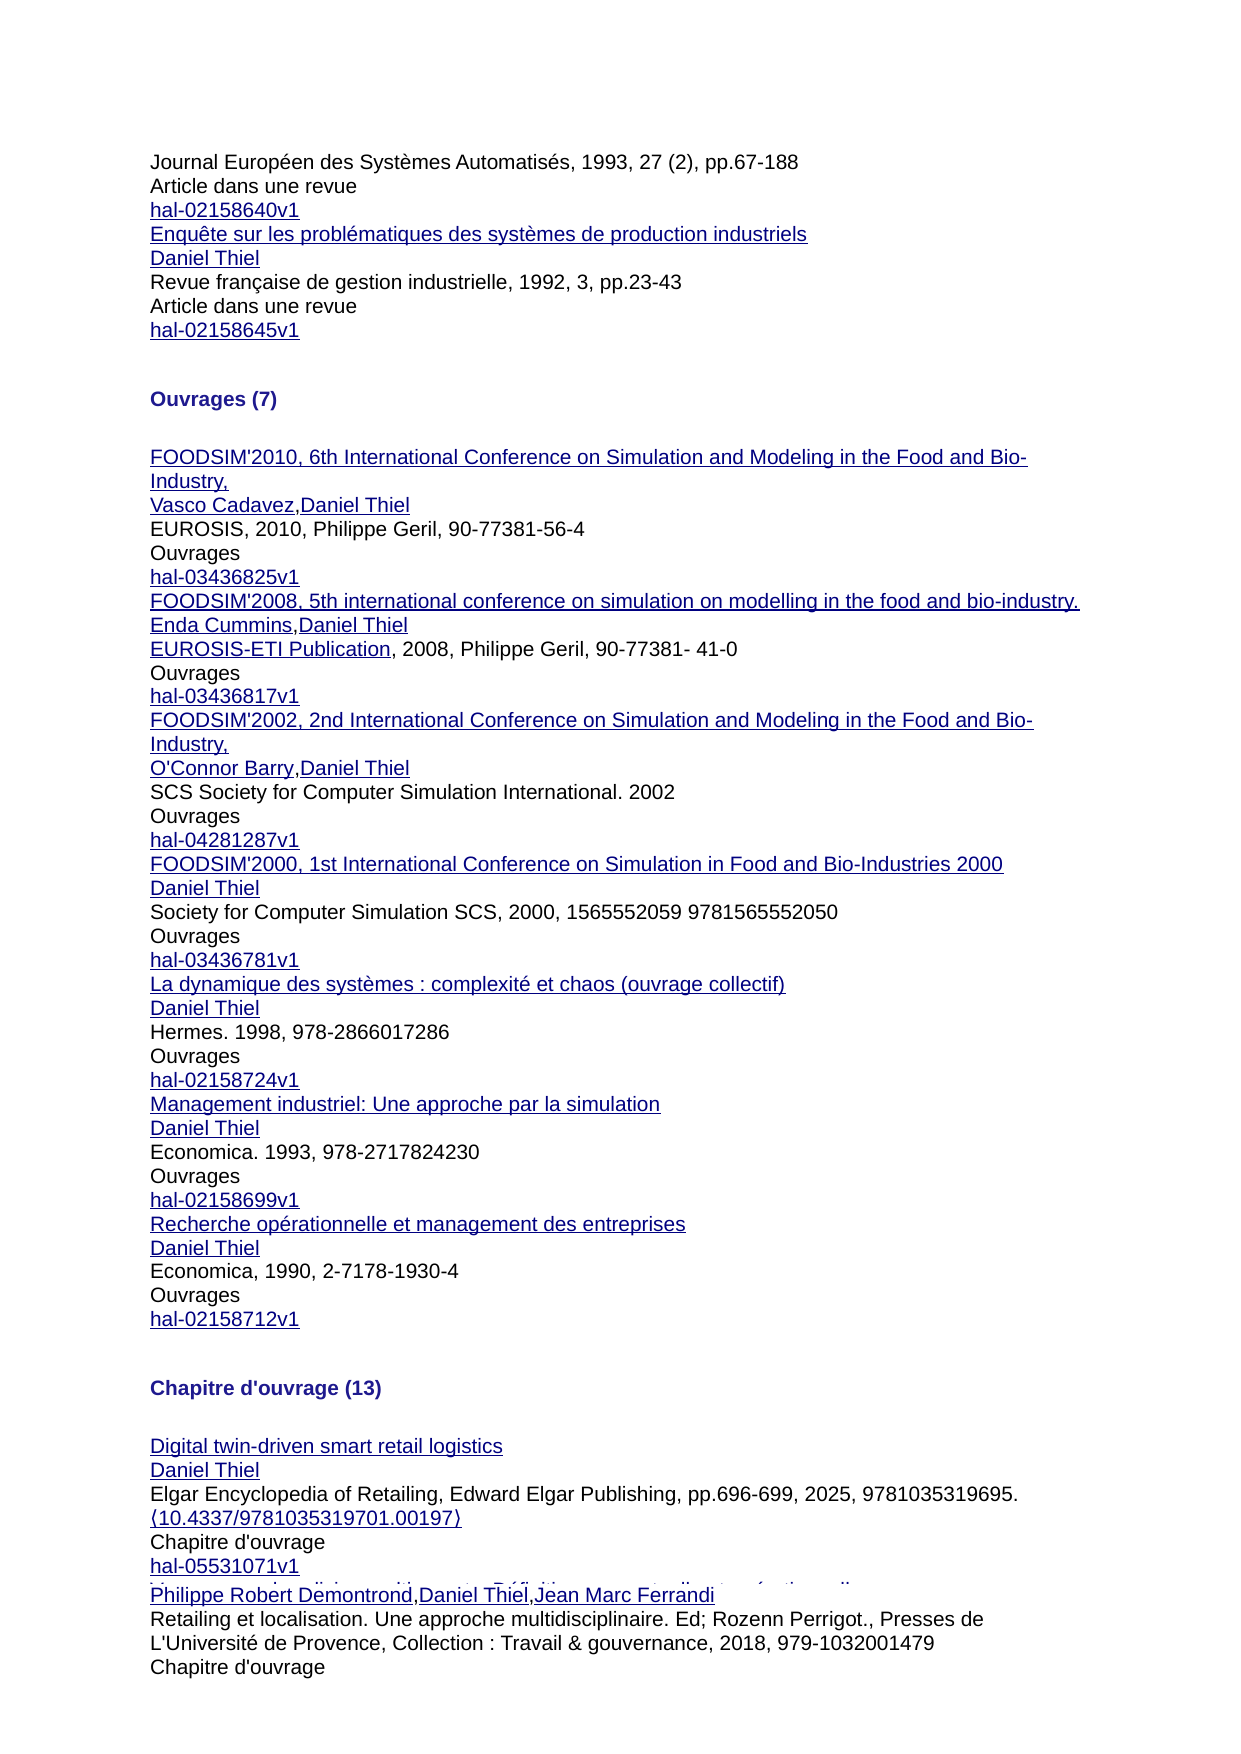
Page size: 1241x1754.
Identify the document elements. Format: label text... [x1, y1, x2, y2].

table_cell Vers un merchandising multi-agents. Définition conceptuelle et opérationnelle. Philippe Robert Demontrond,Daniel Thiel,Jean Marc Ferrandi Retailing et localisation. Une approche multidisciplinaire. Ed; Rozenn Perrigot., Presses de L'Université de Provence, Collection : Travail & gouvernance, 2018, 979-1032001479 Chapitre d'ouvrage hal-02157910v1 [150, 1578, 1090, 1679]
subtitle Ouvrages (7) [150, 386, 1090, 410]
table_header FOODSIM'2010, 6th International Conference on Simulation and Modeling in the Food and Bio-Industry, Vasco Cadavez,Daniel Thiel EUROSIS, 2010, Philippe Geril, 90-77381-56-4 Ouvrages hal-03436825v1 [150, 445, 1090, 588]
subtitle Chapitre d'ouvrage (13) [150, 1376, 1090, 1400]
table_cell Management industriel: Une approche par la simulation Daniel Thiel Economica. 1993, 978-2717824230 Ouvrages hal-02158699v1 [150, 1092, 1090, 1211]
table_cell Enquête sur les problématiques des systèmes de production industriels Daniel Thiel Revue française de gestion industrielle, 1992, 3, pp.23-43 Article dans une revue hal-02158645v1 [150, 222, 1090, 342]
table_cell Recherche opérationnelle et management des entreprises Daniel Thiel Economica, 1990, 2-7178-1930-4 Ouvrages hal-02158712v1 [150, 1211, 1090, 1331]
table_header Digital twin-driven smart retail logistics Daniel Thiel Elgar Encyclopedia of Retailing, Edward Elgar Publishing, pp.696-699, 2025, 9781035319695. ⟨10.4337/9781035319701.00197⟩ Chapitre d'ouvrage hal-05531071v1 [150, 1434, 1090, 1578]
table_cell FOODSIM'2000, 1st International Conference on Simulation in Food and Bio-Industries 2000 Daniel Thiel Society for Computer Simulation SCS, 2000, 1565552059 9781565552050 Ouvrages hal-03436781v1 [150, 852, 1090, 972]
table_cell FOODSIM'2008, 5th international conference on simulation on modelling in the food and bio-industry. Enda Cummins,Daniel Thiel EUROSIS-ETI Publication, 2008, Philippe Geril, 90-77381- 41-0 Ouvrages hal-03436817v1 [150, 589, 1090, 708]
table_cell Journal Européen des Systèmes Automatisés, 1993, 27 (2), pp.67-188 Article dans une revue hal-02158640v1 [150, 150, 1090, 222]
table_cell FOODSIM'2002, 2nd International Conference on Simulation and Modeling in the Food and Bio-Industry, O'Connor Barry,Daniel Thiel SCS Society for Computer Simulation International. 2002 Ouvrages hal-04281287v1 [150, 708, 1090, 852]
table_cell La dynamique des systèmes : complexité et chaos (ouvrage collectif) Daniel Thiel Hermes. 1998, 978-2866017286 Ouvrages hal-02158724v1 [150, 972, 1090, 1092]
